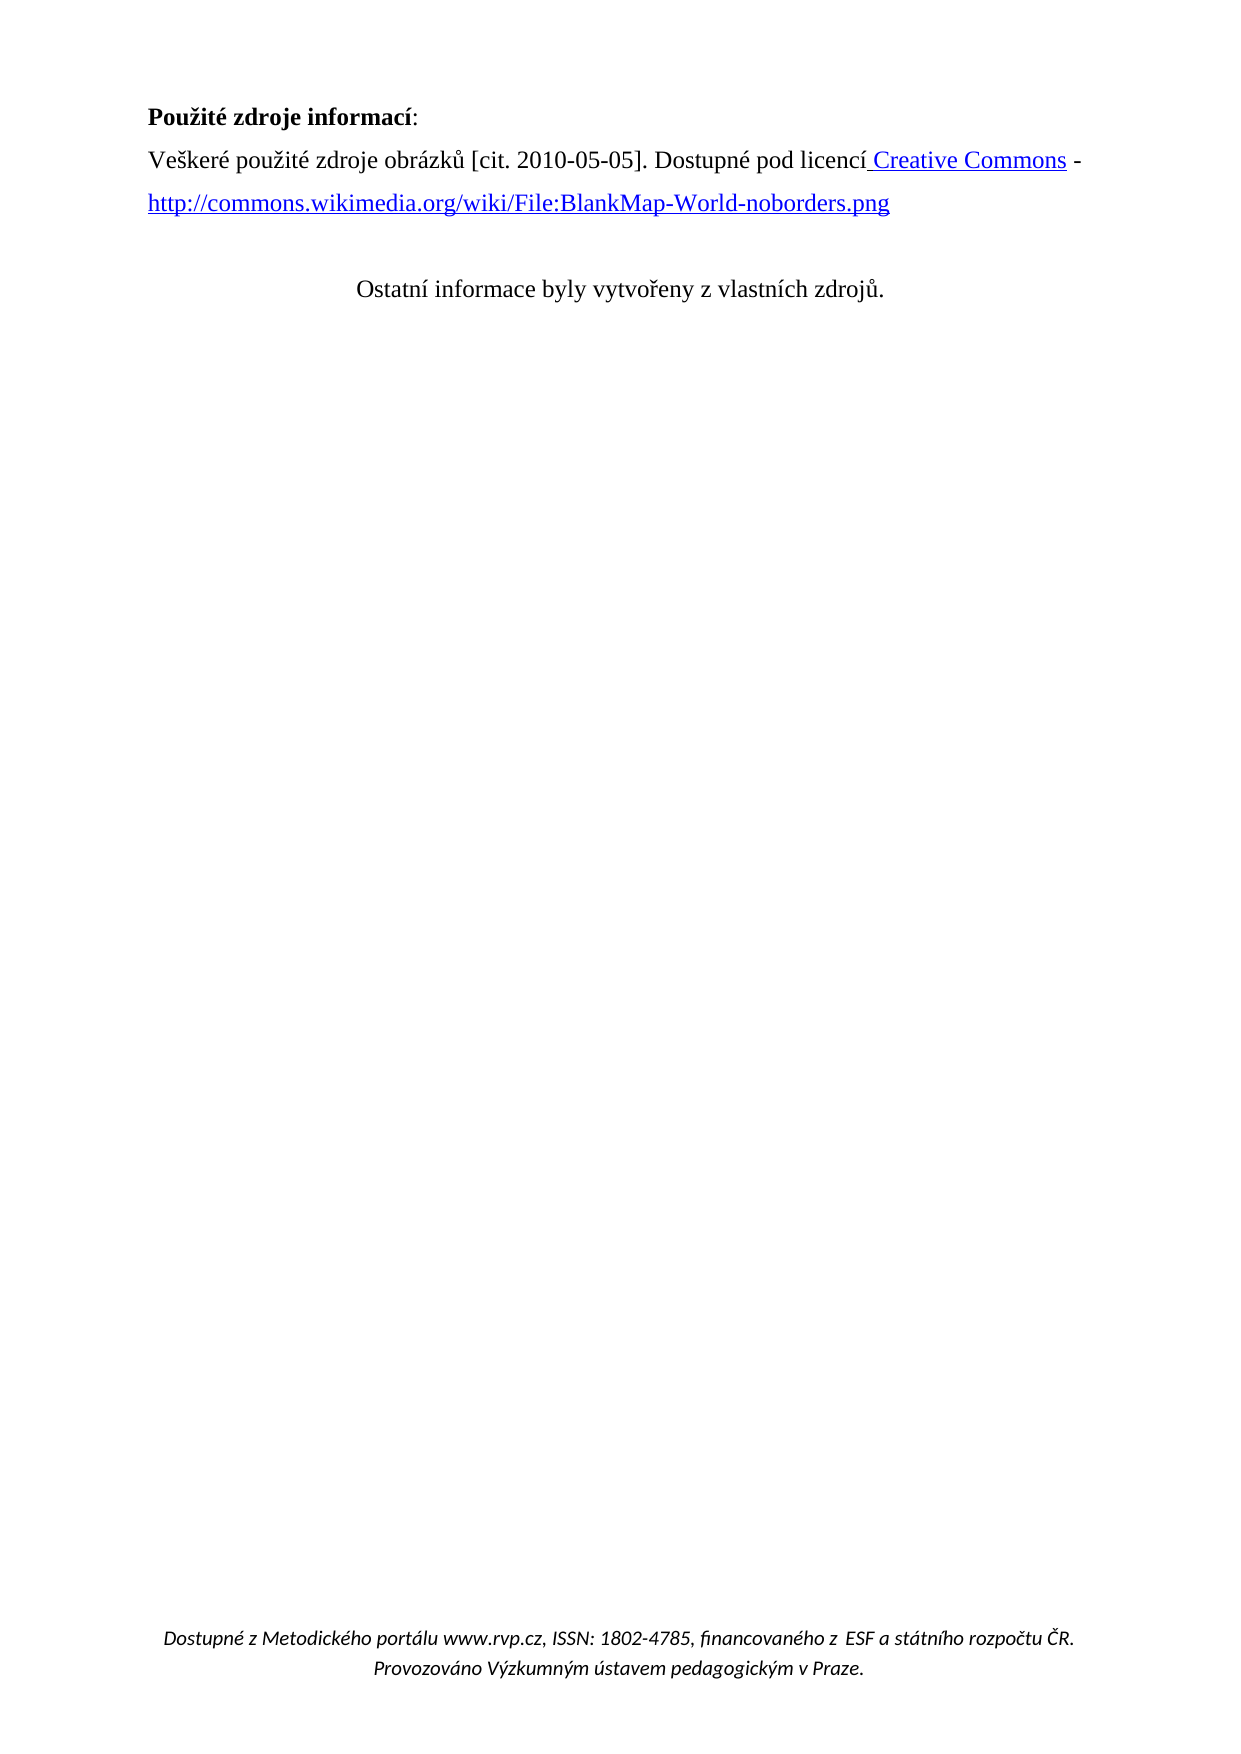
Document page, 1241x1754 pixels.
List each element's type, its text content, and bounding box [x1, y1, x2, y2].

text Použité zdroje informací: [148, 102, 1092, 131]
text Ostatní informace byly vytvořeny z vlastních zdrojů. [148, 274, 1092, 303]
text http://commons.wikimedia.org/wiki/File:BlankMap-World-noborders.png [148, 188, 1092, 217]
text Veškeré použité zdroje obrázků [cit. 2010-05-05]. Dostupné pod licencí Creative Commons - [148, 145, 1092, 174]
